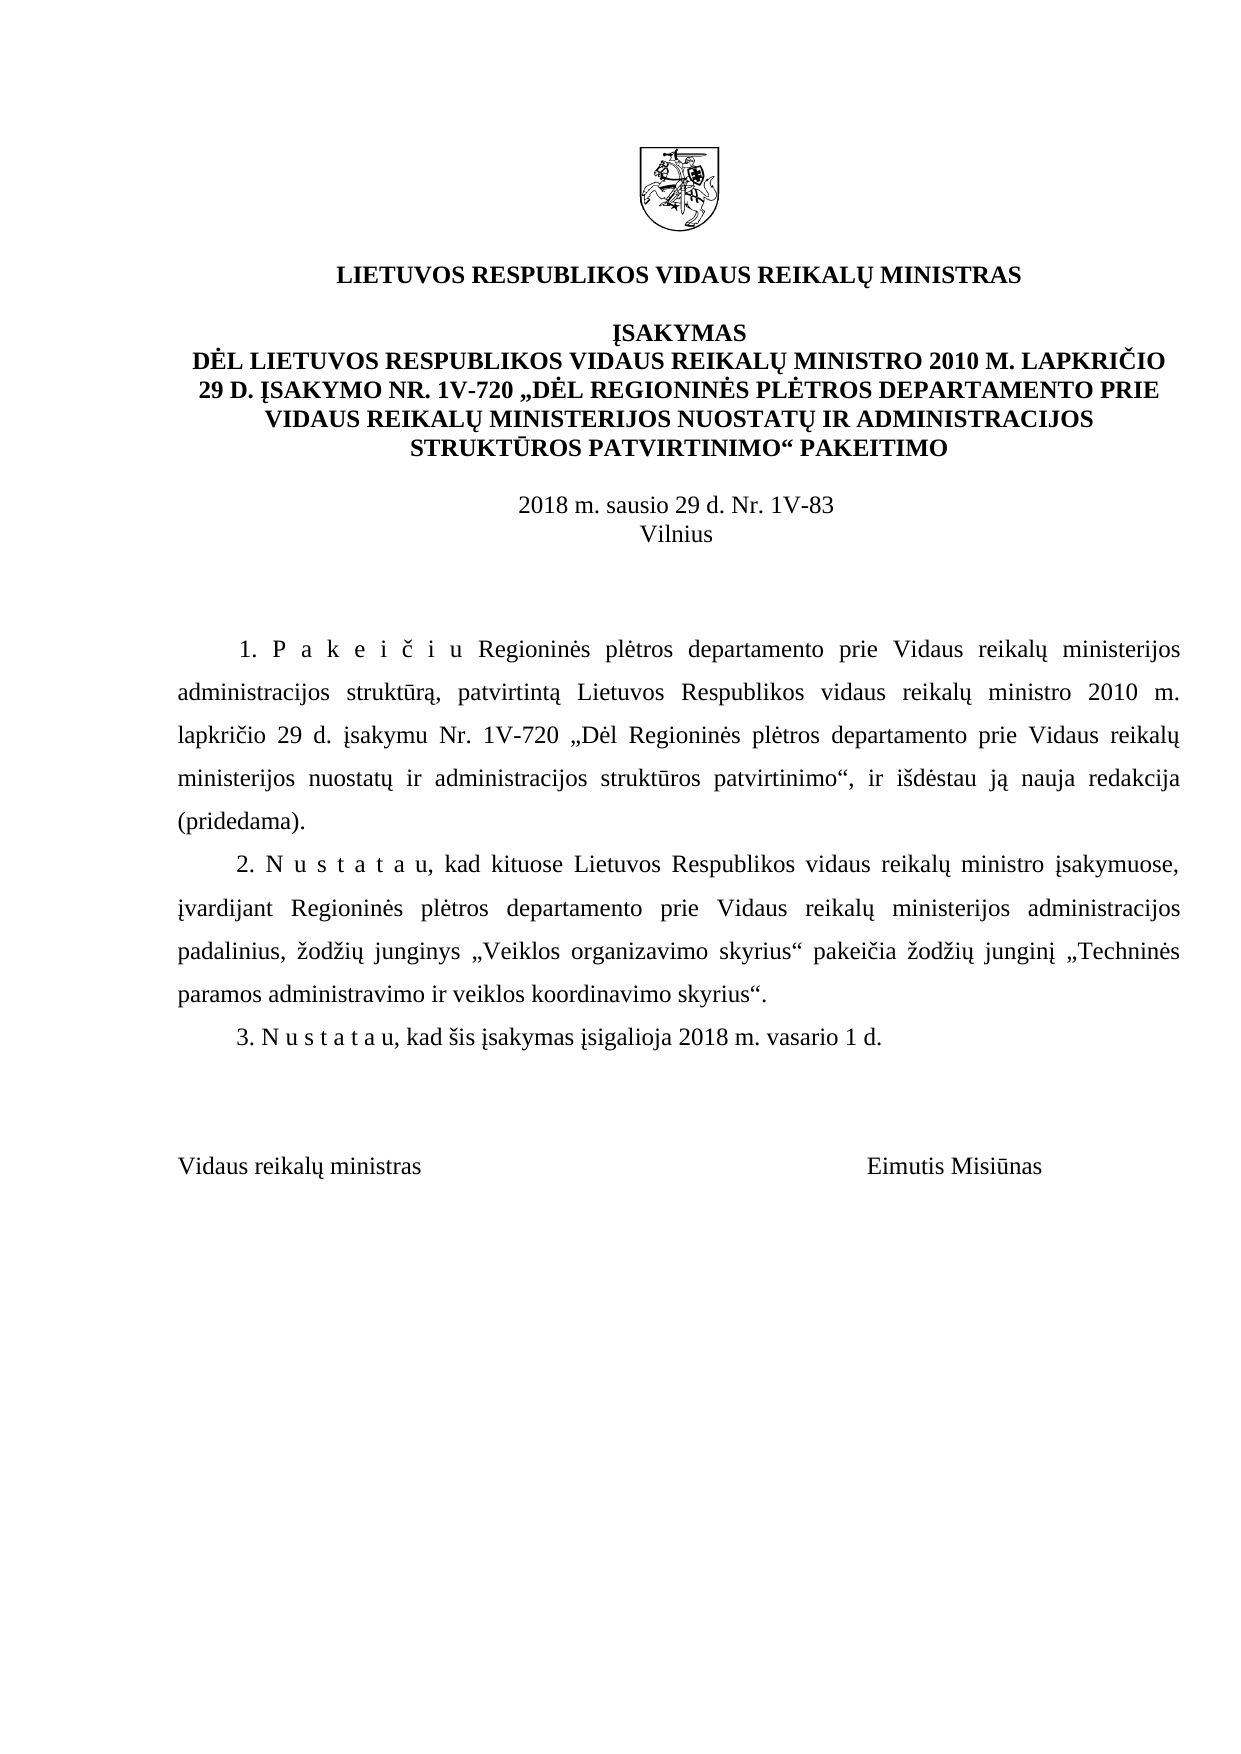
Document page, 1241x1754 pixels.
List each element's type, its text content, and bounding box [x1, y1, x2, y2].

text DĖL lIETUVOS rESPUBLIKOS VIDAUS REIKALŲ MINISTRO 2010 M. LAPKRIČIO 29 D. ĮSAKYMO NR. 1V-720 „DĖL REGIONINĖS PLĖTROS DEPARTAMENTO prie VIDAUS REIKALŲ MINISTERIJOS nuostatų IR ADMINISTRACIJOS STRUKTŪROS patvirtinimo“ PAKEITIMO [177, 346, 1181, 461]
text ĮSAKYMAS [177, 318, 1181, 346]
text Vilnius [177, 519, 1181, 548]
text 3. N u s t a t a u, kad šis įsakymas įsigalioja 2018 m. vasario 1 d. [177, 1022, 1181, 1051]
text 1. P a k e i č i u Regioninės plėtros departamento prie Vidaus reikalų ministerijos administracijos struktūrą, patvirtintą Lietuvos Respublikos vidaus reikalų ministro 2010 m. lapkričio 29 d. įsakymu Nr. 1V-720 „Dėl Regioninės plėtros departamento prie Vidaus reikalų ministerijos nuostatų ir administracijos struktūros patvirtinimo“, ir išdėstau ją nauja redakcija (pridedama). [177, 634, 1181, 835]
text 2. N u s t a t a u, kad kituose Lietuvos Respublikos vidaus reikalų ministro įsakymuose, įvardijant Regioninės plėtros departamento prie Vidaus reikalų ministerijos administracijos padalinius, žodžių junginys „Veiklos organizavimo skyrius“ pakeičia žodžių junginį „Techninės paramos administravimo ir veiklos koordinavimo skyrius“. [177, 849, 1181, 1008]
text LIETUVOS RESPUBLIKOS VIDAUS REIKALŲ MINISTRAS [177, 260, 1181, 289]
text Vidaus reikalų ministras Eimutis Misiūnas [177, 1151, 1181, 1180]
text 2018 m. sausio 29 d. Nr. 1V-83 [177, 490, 1181, 519]
